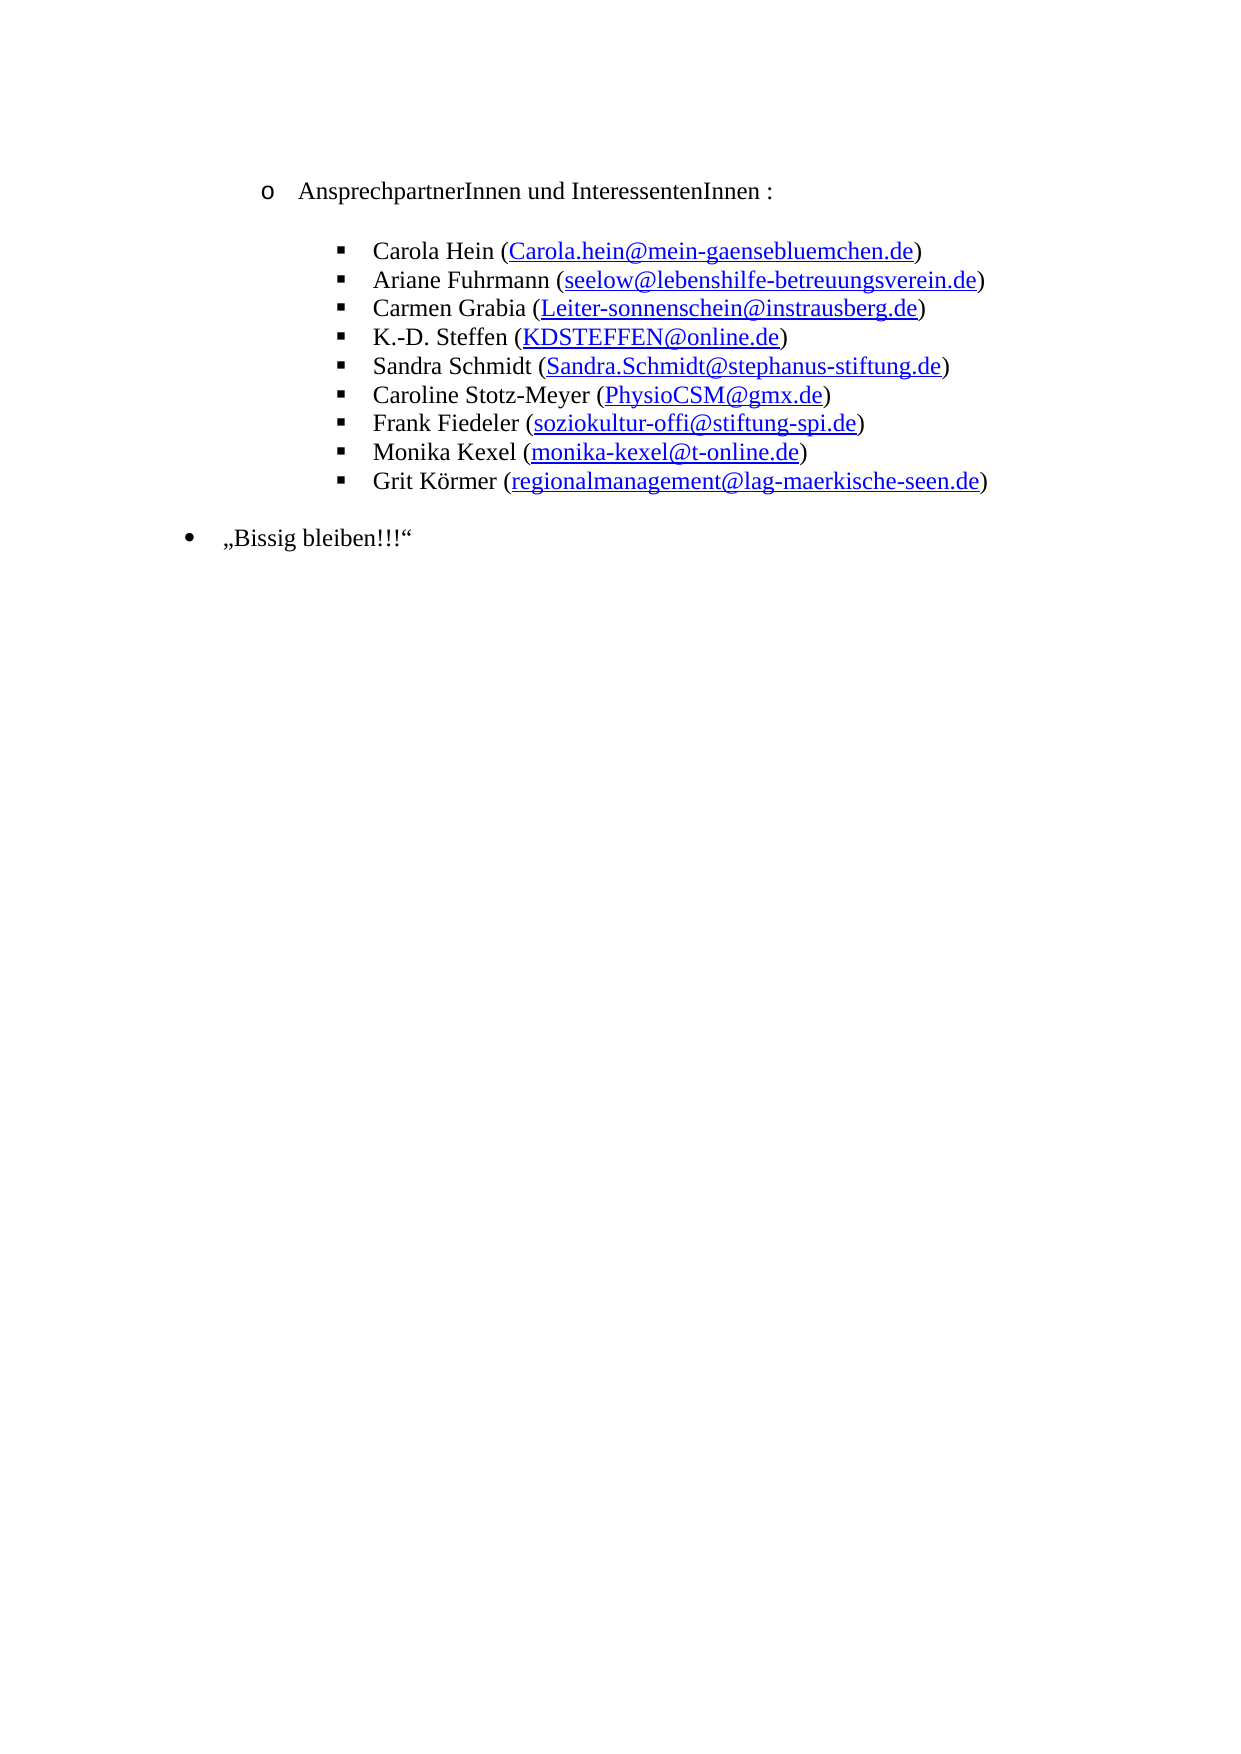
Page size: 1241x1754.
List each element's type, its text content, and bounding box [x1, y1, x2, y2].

list AnsprechpartnerInnen und InteressentenInnen : [260, 176, 1093, 207]
list Sandra Schmidt (Sandra.Schmidt@stephanus-stiftung.de) [335, 351, 1093, 380]
list Grit Körmer (regionalmanagement@lag-maerkische-seen.de) [335, 466, 1093, 495]
list Ariane Fuhrmann (seelow@lebenshilfe-betreuungsverein.de) [335, 265, 1093, 293]
list Monika Kexel (monika-kexel@t-online.de) [335, 437, 1093, 466]
list K.-D. Steffen (KDSTEFFEN@online.de) [335, 322, 1093, 351]
list Carola Hein (Carola.hein@mein-gaensebluemchen.de) [335, 236, 1093, 265]
list Carmen Grabia (Leiter-sonnenschein@instrausberg.de) [335, 293, 1093, 322]
list Frank Fiedeler (soziokultur-offi@stiftung-spi.de) [335, 408, 1093, 437]
list Caroline Stotz-Meyer (PhysioCSM@gmx.de) [335, 380, 1093, 408]
list „Bissig bleiben!!!“ [185, 523, 1093, 552]
